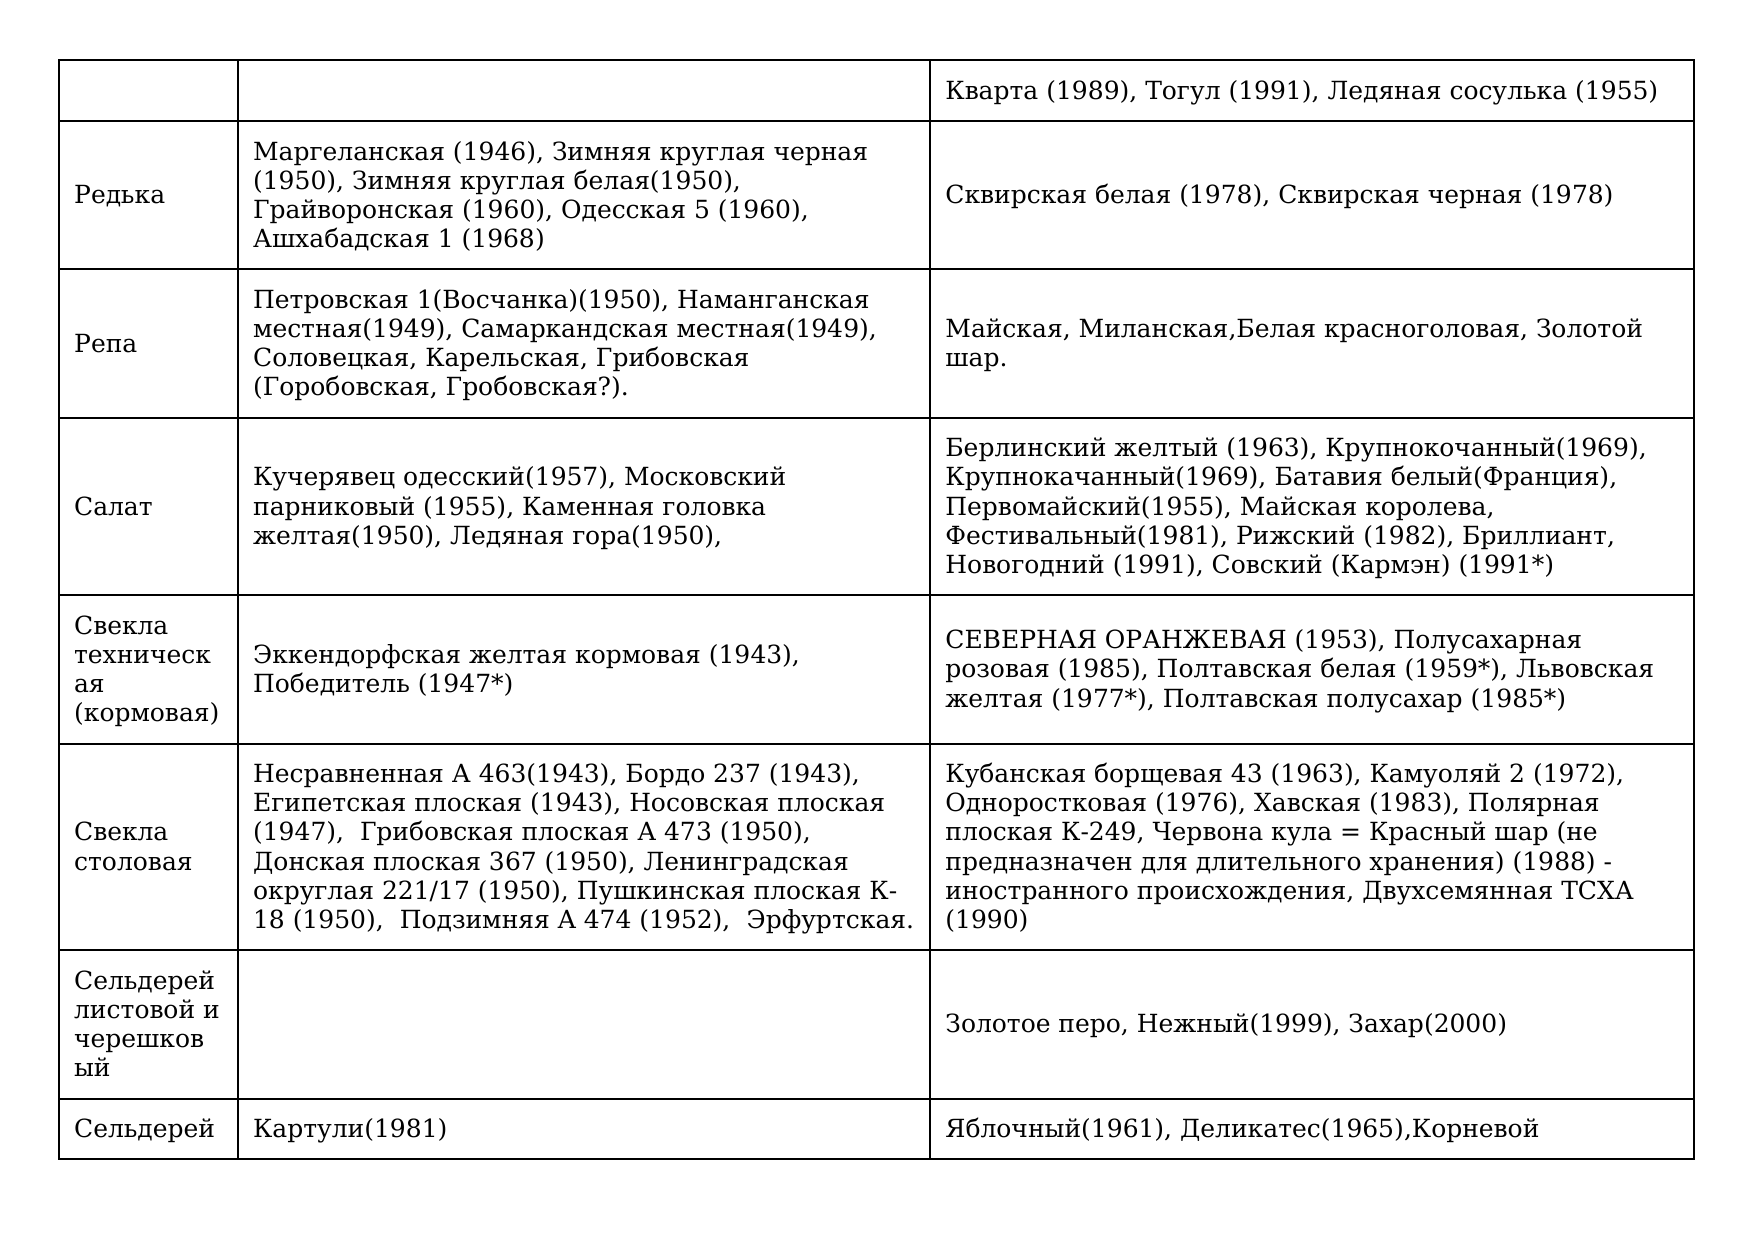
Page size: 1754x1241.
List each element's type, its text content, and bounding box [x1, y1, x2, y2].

table_cell Картули(1981) [239, 1100, 929, 1158]
table_cell СЕВЕРНАЯ ОРАНЖЕВАЯ (1953), Полусахарная розовая (1985), Полтавская белая (1959*), Львовская желтая (1977*), Полтавская полусахар (1985*) [931, 596, 1693, 742]
table_cell Свекла техническая (кормовая) [60, 596, 237, 742]
table_cell Несравненная А 463(1943), Бордо 237 (1943), Египетская плоская (1943), Носовская плоская (1947), Грибовская плоская А 473 (1950), Донская плоская 367 (1950), Ленинградская округлая 221/17 (1950), Пушкинская плоская К-18 (1950), Подзимняя A 474 (1952), Эрфуртская. [239, 745, 929, 949]
table_cell Эккендорфская желтая кормовая (1943), Победитель (1947*) [239, 596, 929, 742]
table_cell Редька [60, 122, 237, 268]
table_cell Майская, Миланская,Белая красноголовая, Золотой шар. [931, 270, 1693, 417]
table_cell [239, 951, 929, 1097]
table_cell Репа [60, 270, 237, 417]
table_cell Кубанская борщевая 43 (1963), Камуоляй 2 (1972), Одноростковая (1976), Хавская (1983), Полярная плоская К-249, Червона кула = Красный шар (не предназначен для длительного хранения) (1988) - иностранного происхождения, Двухсемянная ТСХА (1990) [931, 745, 1693, 949]
table_cell Салат [60, 419, 237, 594]
table_cell [60, 61, 237, 120]
table_cell Петровская 1(Восчанка)(1950), Наманганская местная(1949), Самаркандская местная(1949), Соловецкая, Карельская, Грибовская (Горобовская, Гробовская?). [239, 270, 929, 417]
table_cell Сельдерей листовой и черешковый [60, 951, 237, 1097]
table_cell Золотое перо, Нежный(1999), Захар(2000) [931, 951, 1693, 1097]
table_cell Кварта (1989), Тогул (1991), Ледяная сосулька (1955) [931, 61, 1693, 120]
table_cell Свекла столовая [60, 745, 237, 949]
table_cell Сквирская белая (1978), Сквирская черная (1978) [931, 122, 1693, 268]
table_cell Яблочный(1961), Деликатес(1965),Корневой [931, 1100, 1693, 1158]
table_cell [239, 61, 929, 120]
table_cell Кучерявец одесский(1957), Московский парниковый (1955), Каменная головка желтая(1950), Ледяная гора(1950), [239, 419, 929, 594]
table_cell Берлинский желтый (1963), Крупнокочанный(1969), Крупнокачанный(1969), Батавия белый(Франция), Первомайский(1955), Майская королева, Фестивальный(1981), Рижский (1982), Бриллиант, Новогодний (1991), Совский (Кармэн) (1991*) [931, 419, 1693, 594]
table_cell Сельдерей [60, 1100, 237, 1158]
table_cell Маргеланская (1946), Зимняя круглая черная (1950), Зимняя круглая белая(1950), Грайворонская (1960), Одесская 5 (1960), Ашхабадская 1 (1968) [239, 122, 929, 268]
